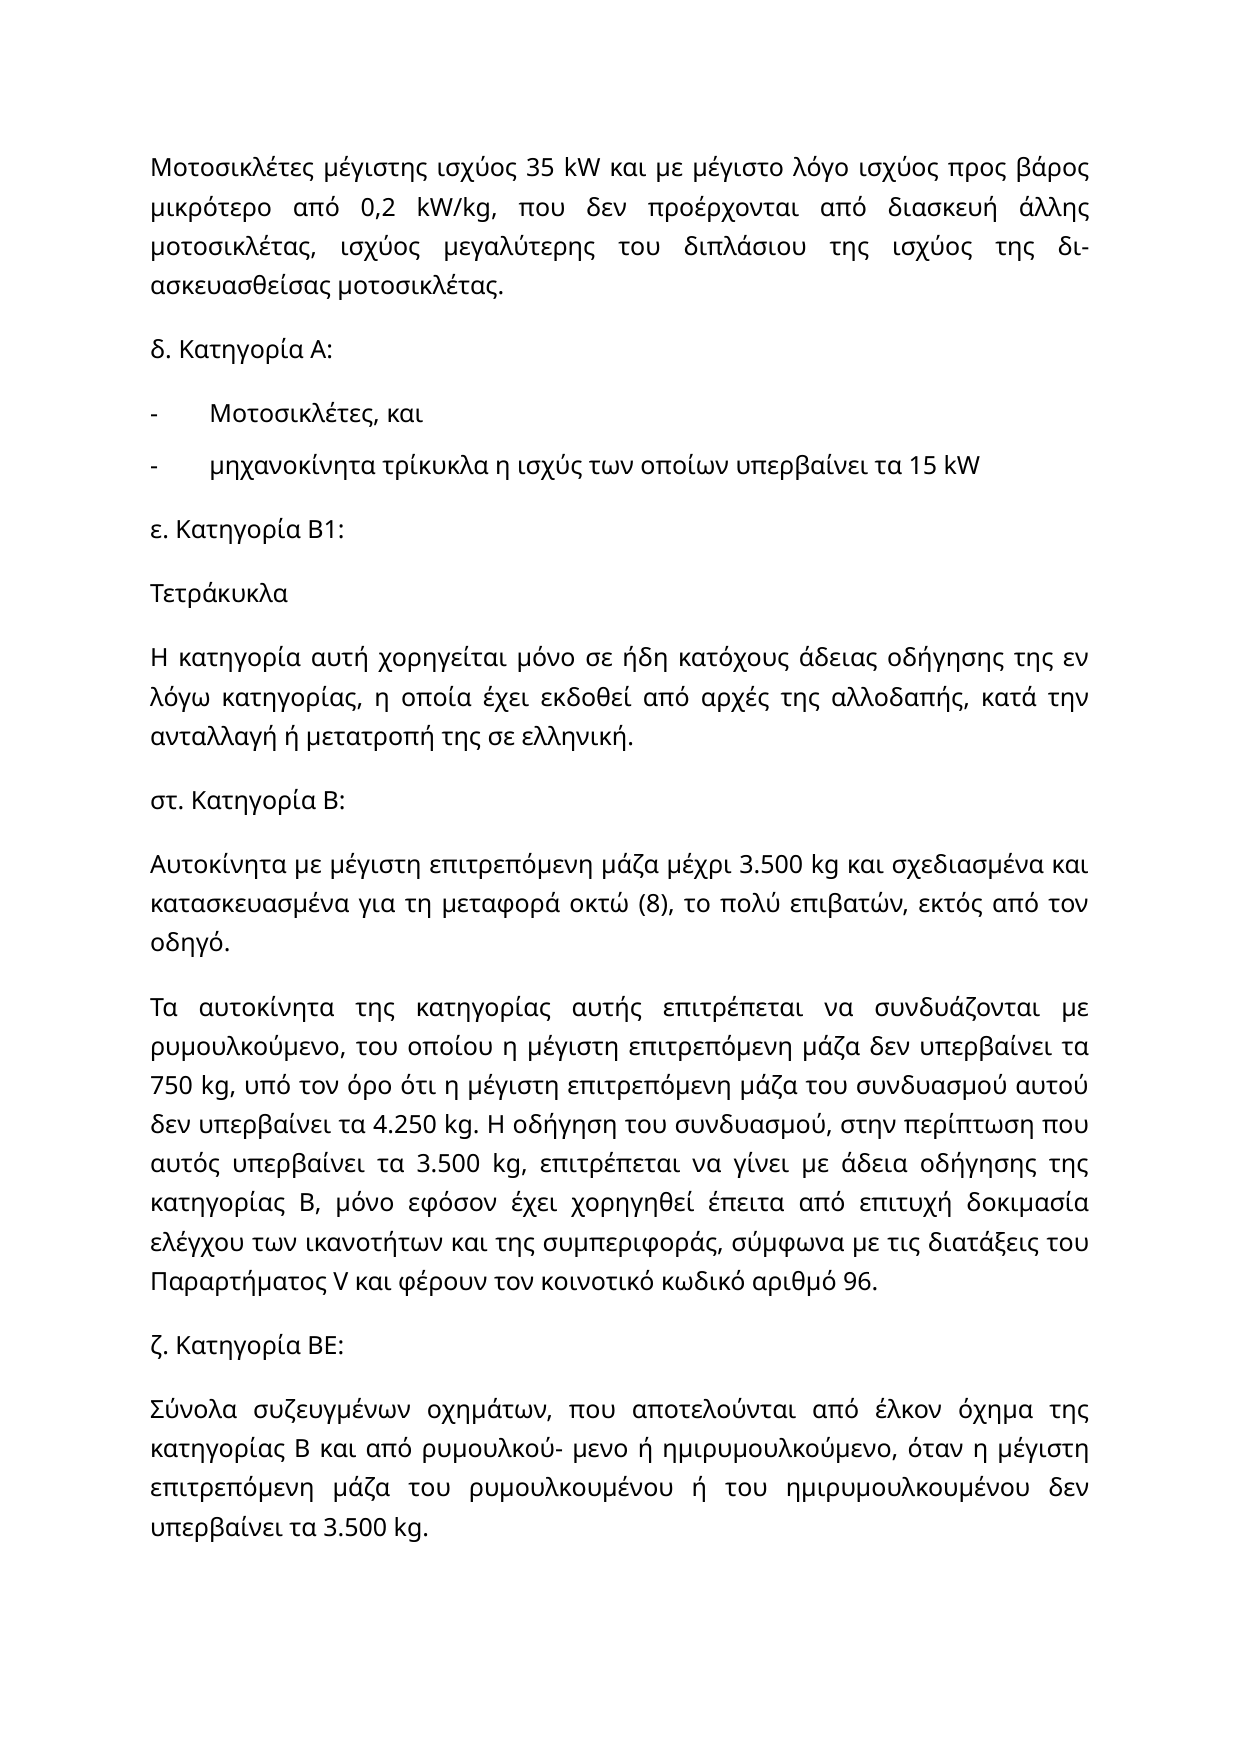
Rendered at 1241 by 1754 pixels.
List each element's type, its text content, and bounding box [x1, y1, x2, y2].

text Τετράκυκλα [150, 576, 1090, 610]
text δ. Κατηγορία Α: [150, 332, 1090, 366]
text Η κατηγορία αυτή χορηγείται μόνο σε ήδη κατόχους άδειας οδήγησης της εν λόγω κατηγορίας, η οποία έχει εκδοθεί από αρχές της αλλοδαπής, κατά την ανταλλαγή ή μετατροπή της σε ελληνική. [150, 640, 1090, 752]
text ζ. Κατηγορία ΒΕ: [150, 1327, 1090, 1362]
text ε. Κατηγορία Β1: [150, 512, 1090, 546]
list - μηχανοκίνητα τρίκυκλα η ισχύς των οποίων υπερβαίνει τα 15 kW [150, 447, 1090, 482]
text Μοτοσικλέτες μέγιστης ισχύος 35 kW και με μέγιστο λόγο ισχύος προς βάρος μικρότερο από 0,2 kW/kg, που δεν προέρχονται από διασκευή άλλης μοτοσικλέτας, ισχύος μεγαλύτερης του διπλάσιου της ισχύος της δι- ασκευασθείσας μοτοσικλέτας. [150, 150, 1090, 302]
text στ. Κατηγορία Β: [150, 782, 1090, 817]
text Τα αυτοκίνητα της κατηγορίας αυτής επιτρέπεται να συνδυάζονται με ρυμουλκούμενο, του οποίου η μέγιστη επιτρεπόμενη μάζα δεν υπερβαίνει τα 750 kg, υπό τον όρο ότι η μέγιστη επιτρεπόμενη μάζα του συνδυασμού αυτού δεν υπερβαίνει τα 4.250 kg. Η οδήγηση του συνδυασμού, στην περίπτωση που αυτός υπερβαίνει τα 3.500 kg, επιτρέπεται να γίνει με άδεια οδήγησης της κατηγορίας Β, μόνο εφόσον έχει χορηγηθεί έπειτα από επιτυχή δοκιμασία ελέγχου των ικανοτήτων και της συμπεριφοράς, σύμφωνα με τις διατάξεις του Παραρτήματος V και φέρουν τον κοινοτικό κωδικό αριθμό 96. [150, 989, 1090, 1297]
text Αυτοκίνητα με μέγιστη επιτρεπόμενη μάζα μέχρι 3.500 kg και σχεδιασμένα και κατασκευασμένα για τη μεταφορά οκτώ (8), το πολύ επιβατών, εκτός από τον οδηγό. [150, 847, 1090, 959]
list - Μοτοσικλέτες, και [150, 396, 1090, 430]
text Σύνολα συζευγμένων οχημάτων, που αποτελούνται από έλκον όχημα της κατηγορίας Β και από ρυμουλκού- μενο ή ημιρυμουλκούμενο, όταν η μέγιστη επιτρεπόμενη μάζα του ρυμουλκουμένου ή του ημιρυμουλκουμένου δεν υπερβαίνει τα 3.500 kg. [150, 1392, 1090, 1543]
